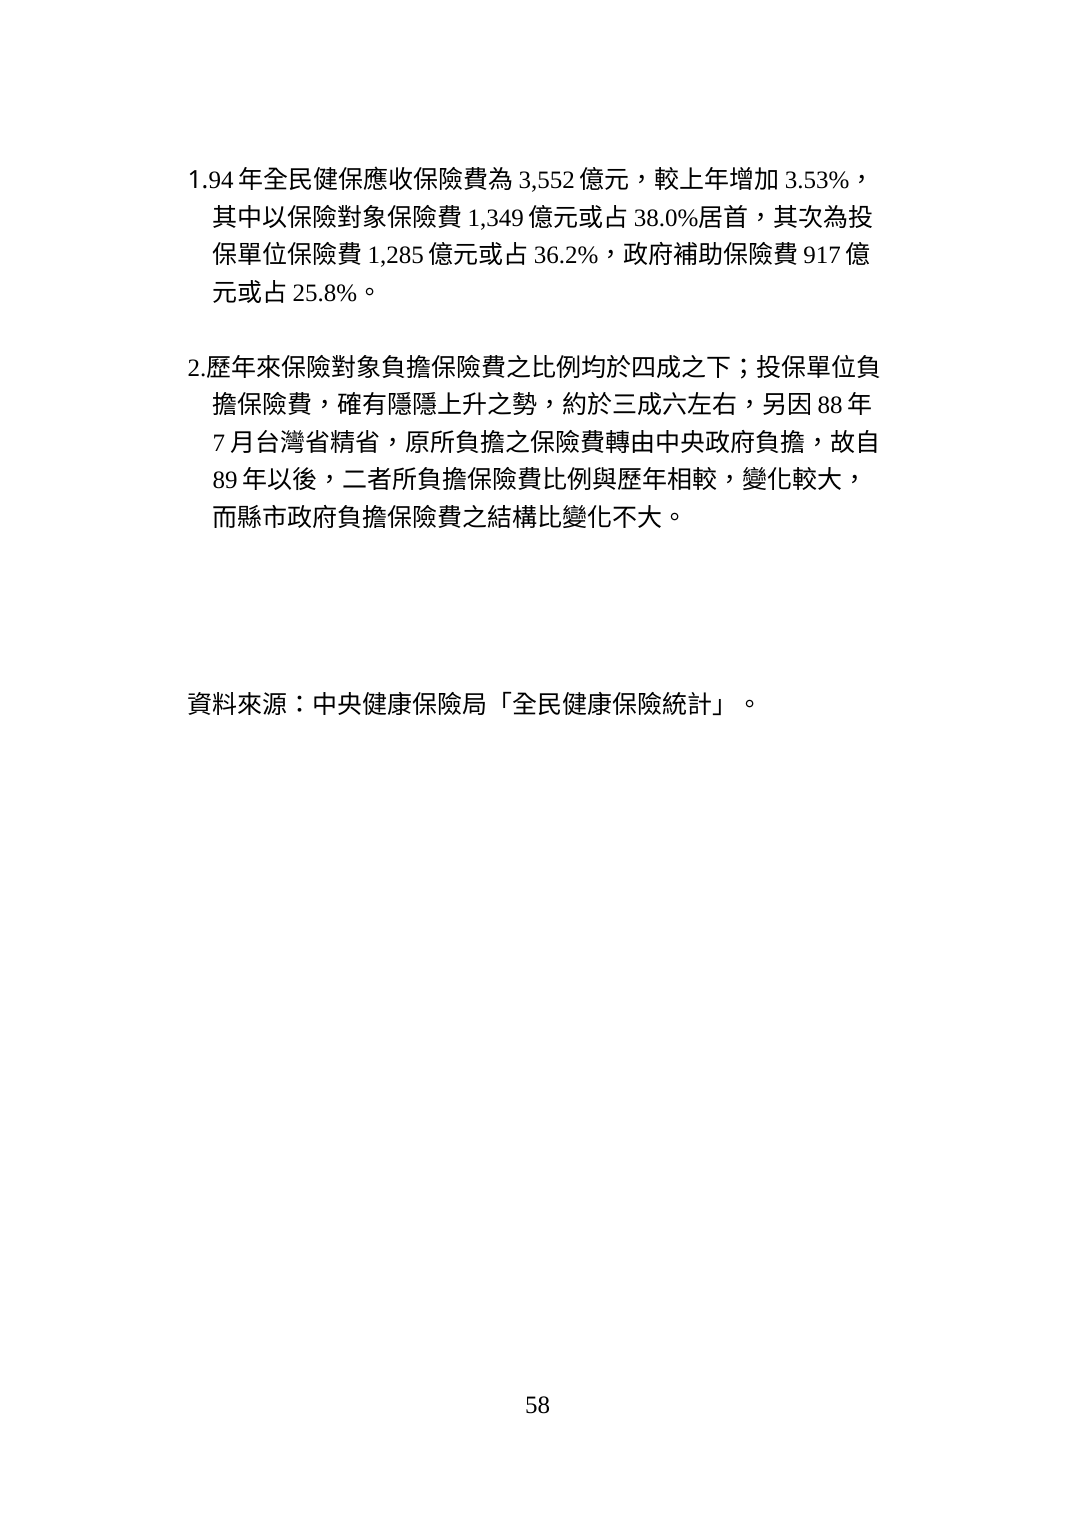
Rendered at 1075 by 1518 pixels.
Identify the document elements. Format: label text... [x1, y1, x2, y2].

text 資料來源：中央健康保險局「全民健康保險統計」。 [187, 684, 888, 721]
text 2.歷年來保險對象負擔保險費之比例均於四成之下；投保單位負擔保險費，確有隱隱上升之勢，約於三成六左右，另因88年7月台灣省精省，原所負擔之保險費轉由中央政府負擔，故自89年以後，二者所負擔保險費比例與歷年相較，變化較大，而縣市政府負擔保險費之結構比變化不大。 [187, 346, 888, 534]
text 1.94年全民健保應收保險費為3,552億元，較上年增加3.53%，其中以保險對象保險費1,349億元或占38.0%居首，其次為投保單位保險費1,285億元或占36.2%，政府補助保險費917億元或占25.8%。 [187, 159, 888, 309]
